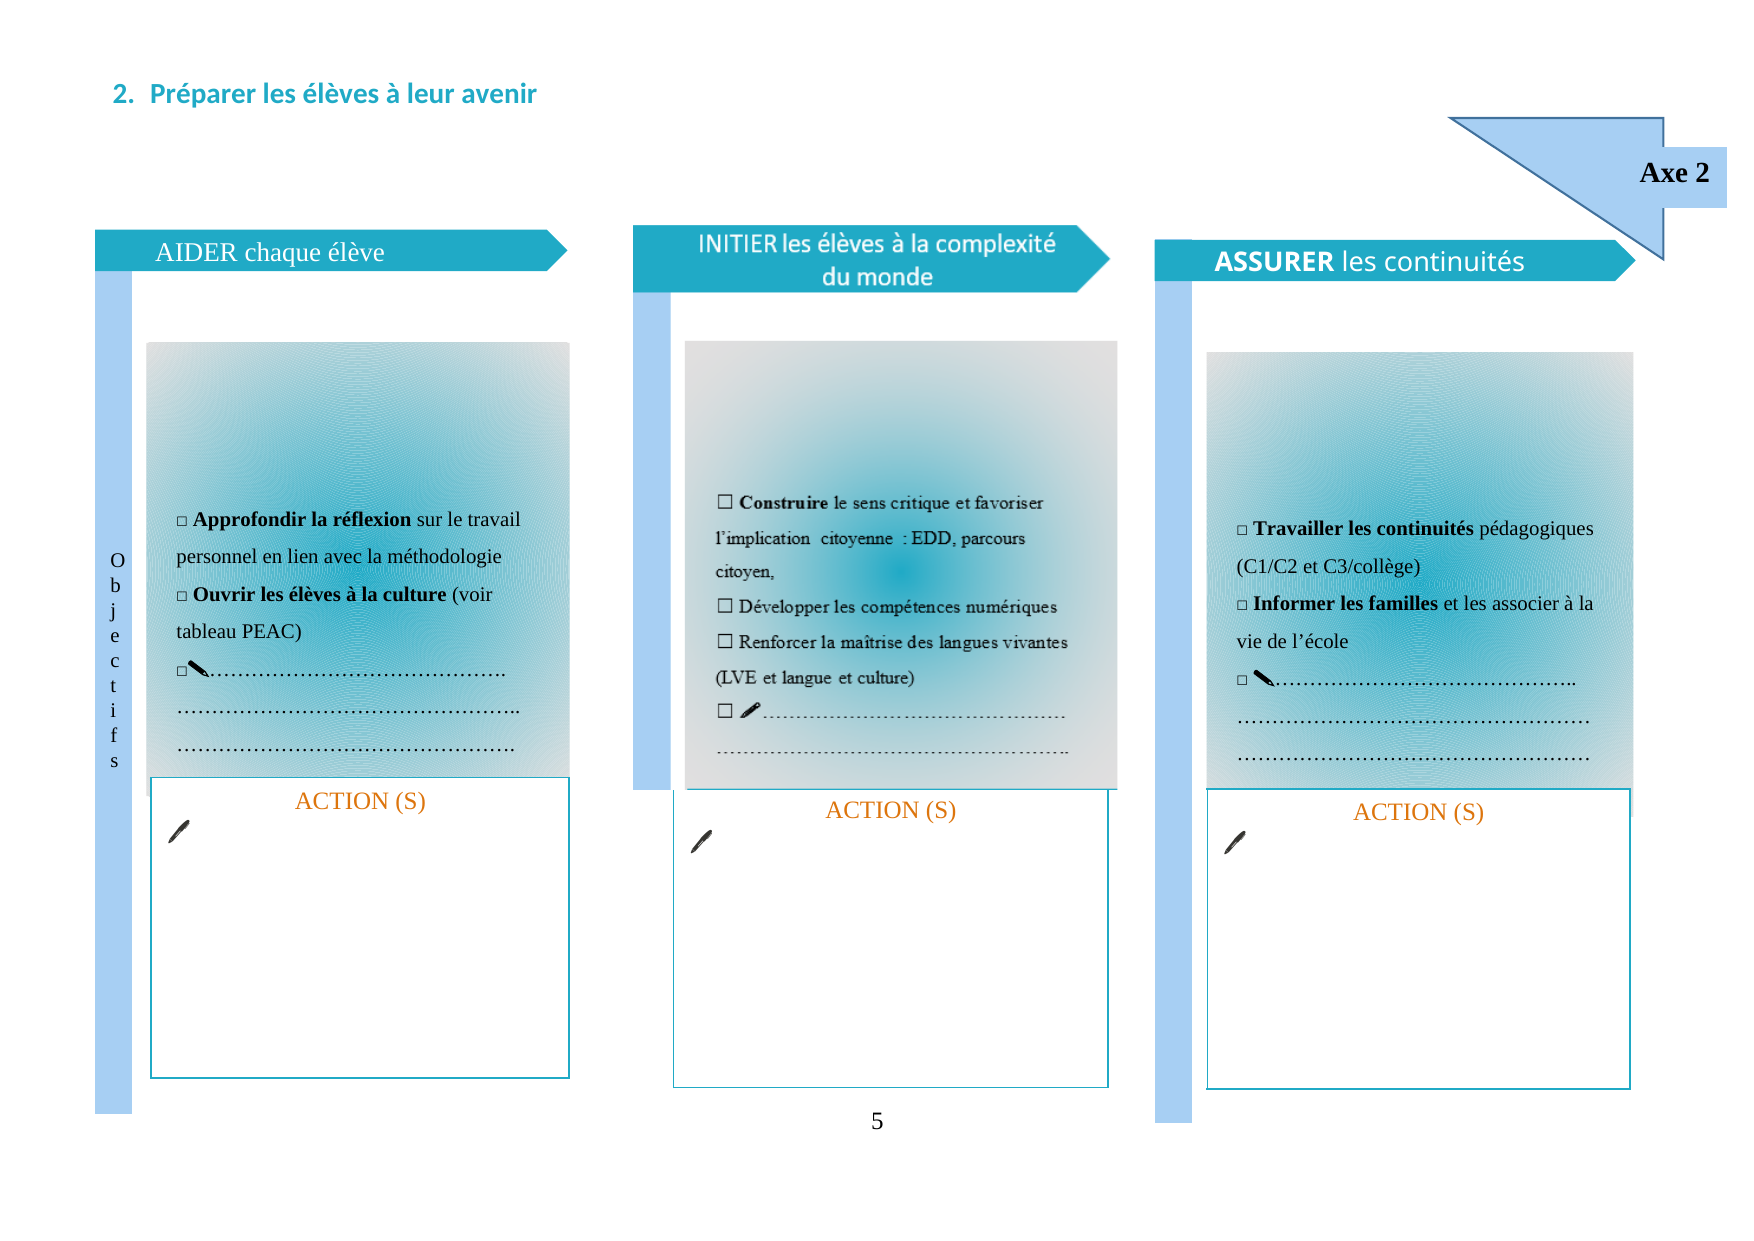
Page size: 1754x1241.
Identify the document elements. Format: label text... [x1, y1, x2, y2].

text 🖊 [689, 824, 1092, 858]
text ACTION (S) [689, 795, 1092, 824]
text 🖊 [1223, 826, 1614, 860]
list Préparer les élèves à leur avenir [112, 75, 1679, 111]
text 🖊 [167, 815, 553, 849]
text ACTION (S) [1223, 797, 1614, 826]
text ACTION (S) [167, 786, 553, 815]
picture [633, 225, 1121, 790]
text Axe 2 [1639, 155, 1712, 188]
